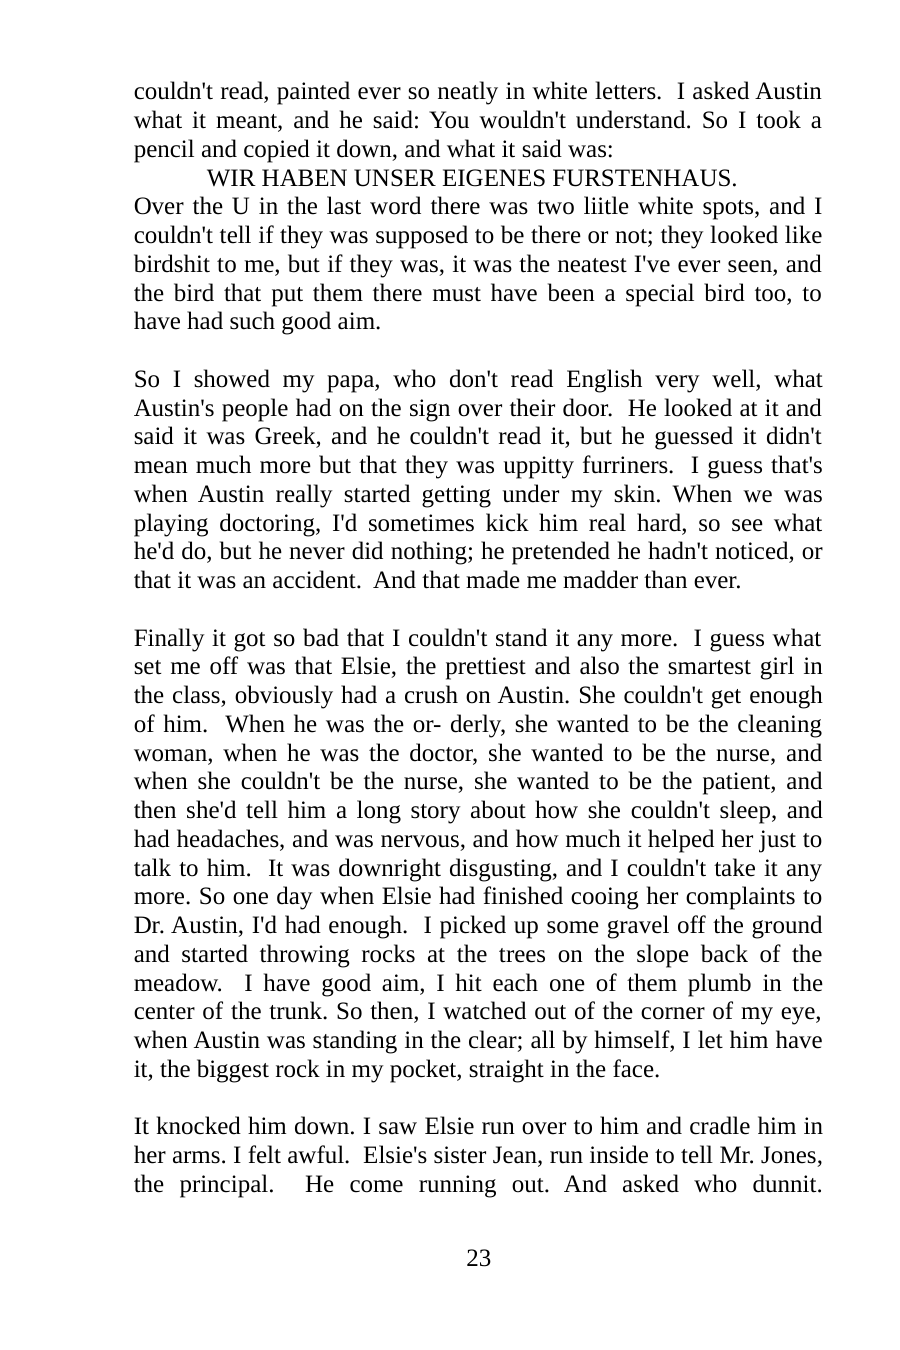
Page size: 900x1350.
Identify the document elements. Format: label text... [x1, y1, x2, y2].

text It knocked him down. I saw Elsie run over to him and cradle him in her arms. I felt awful. Elsie's sister Jean, run inside to tell Mr. Jones, the principal. He come running out. And asked who dunnit. [133, 1111, 823, 1198]
text Finally it got so bad that I couldn't stand it any more. I guess what set me off was that Elsie, the prettiest and also the smartest girl in the class, obviously had a crush on Austin. She couldn't get enough of him. When he was the or- derly, she wanted to be the cleaning woman, when he was the doctor, she wanted to be the nurse, and when she couldn't be the nurse, she wanted to be the patient, and then she'd tell him a long story about how she couldn't sleep, and had headaches, and was nervous, and how much it helped her just to talk to him. It was downright disgusting, and I couldn't take it any more. So one day when Elsie had finished cooing her complaints to Dr. Austin, I'd had enough. I picked up some gravel off the ground and started throwing rocks at the trees on the slope back of the meadow. I have good aim, I hit each one of them plumb in the center of the trunk. So then, I watched out of the corner of my eye, when Austin was standing in the clear; all by himself, I let him have it, the biggest rock in my pocket, straight in the face. [133, 623, 823, 1083]
text So I showed my papa, who don't read English very well, what Austin's people had on the sign over their door. He looked at it and said it was Greek, and he couldn't read it, but he guessed it didn't mean much more but that they was uppitty furriners. I guess that's when Austin really started getting under my skin. When we was playing doctoring, I'd sometimes kick him real hard, so see what he'd do, but he never did nothing; he pretended he hadn't noticed, or that it was an accident. And that made me madder than ever. [133, 364, 823, 594]
text couldn't read, painted ever so neatly in white letters. I asked Austin what it meant, and he said: You wouldn't understand. So I took a pencil and copied it down, and what it said was: [133, 76, 823, 163]
text Over the U in the last word there was two liitle white spots, and I couldn't tell if they was supposed to be there or not; they looked like birdshit to me, but if they was, it was the neatest I've ever seen, and the bird that put them there must have been a special bird too, to have had such good aim. [133, 191, 823, 335]
text WIR HABEN UNSER EIGENES FURSTENHAUS. [133, 163, 823, 191]
